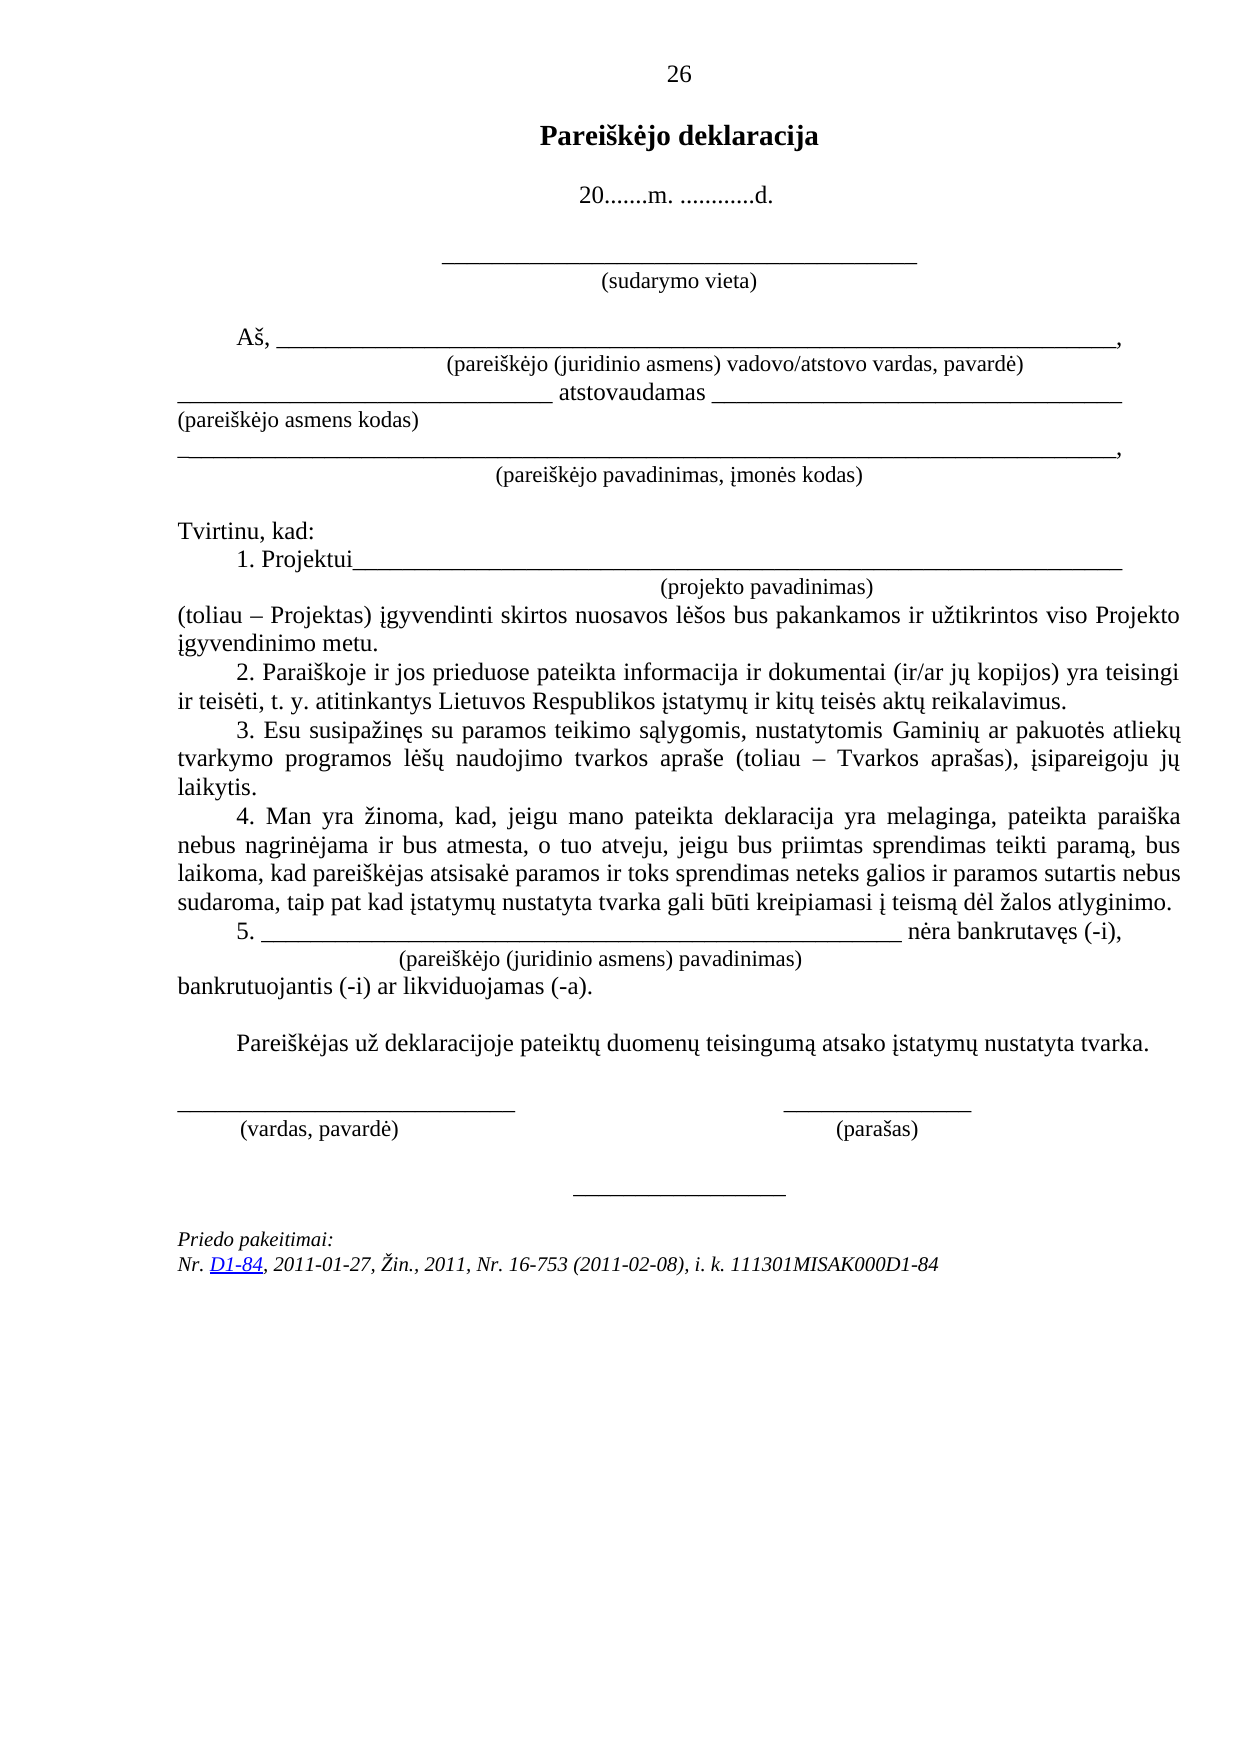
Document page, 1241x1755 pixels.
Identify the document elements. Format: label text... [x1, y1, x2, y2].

text Pareiškėjas už deklaracijoje pateiktų duomenų teisingumą atsako įstatymų nustatyta tvarka. [177, 1028, 1181, 1057]
text (vardas, pavardė) (parašas) [240, 1115, 1181, 1141]
text _ , [177, 432, 1181, 461]
text ______________________________ atstovaudamas [177, 377, 1181, 406]
text (pareiškėjo (juridinio asmens) vadovo/atstovo vardas, pavardė) [290, 351, 1181, 377]
text (sudarymo vieta) [177, 267, 1181, 293]
text 2. Paraiškoje ir jos prieduose pateikta informacija ir dokumentai (ir/ar jų kopijos) yra teisingi ir teisėti, t. y. atitinkantys Lietuvos Respublikos įstatymų ir kitų teisės aktų reikalavimus. [177, 657, 1181, 715]
text (projekto pavadinimas) [352, 573, 1181, 600]
text Pareiškėjo deklaracija [177, 118, 1181, 152]
text (pareiškėjo (juridinio asmens) pavadinimas) [177, 945, 1024, 971]
text Nr. D1-84, 2011-01-27, Žin., 2011, Nr. 16-753 (2011-02-08), i. k. 111301MISAK000D1-84 [177, 1251, 1181, 1276]
text _________________ [177, 1170, 1181, 1199]
text 5. nėra bankrutavęs (-i), [177, 916, 1181, 945]
text bankrutuojantis (-i) ar likviduojamas (-a). [177, 971, 1181, 1000]
text (pareiškėjo pavadinimas, įmonės kodas) [177, 461, 1181, 487]
text 4. Man yra žinoma, kad, jeigu mano pateikta deklaracija yra melaginga, pateikta paraiška nebus nagrinėjama ir bus atmesta, o tuo atveju, jeigu bus priimtas sprendimas teikti paramą, bus laikoma, kad pareiškėjas atsisakė paramos ir toks sprendimas neteks galios ir paramos sutartis nebus sudaroma, taip pat kad įstatymų nustatyta tvarka gali būti kreipiamasi į teismą dėl žalos atlyginimo. [177, 801, 1181, 916]
text 20.......m. ............d. [177, 180, 1181, 209]
text ___________________________ _______________ [177, 1086, 1181, 1115]
text ______________________________________ [177, 238, 1181, 267]
text 1. Projektui [177, 544, 1181, 573]
text Priedo pakeitimai: [177, 1227, 1181, 1251]
text Tvirtinu, kad: [177, 516, 1181, 544]
text Aš, , [177, 322, 1181, 351]
text (pareiškėjo asmens kodas) [177, 406, 1181, 432]
text 3. Esu susipažinęs su paramos teikimo sąlygomis, nustatytomis Gaminių ar pakuotės atliekų tvarkymo programos lėšų naudojimo tvarkos apraše (toliau – Tvarkos aprašas), įsipareigoju jų laikytis. [177, 715, 1181, 801]
text (toliau – Projektas) įgyvendinti skirtos nuosavos lėšos bus pakankamos ir užtikrintos viso Projekto įgyvendinimo metu. [177, 600, 1181, 657]
